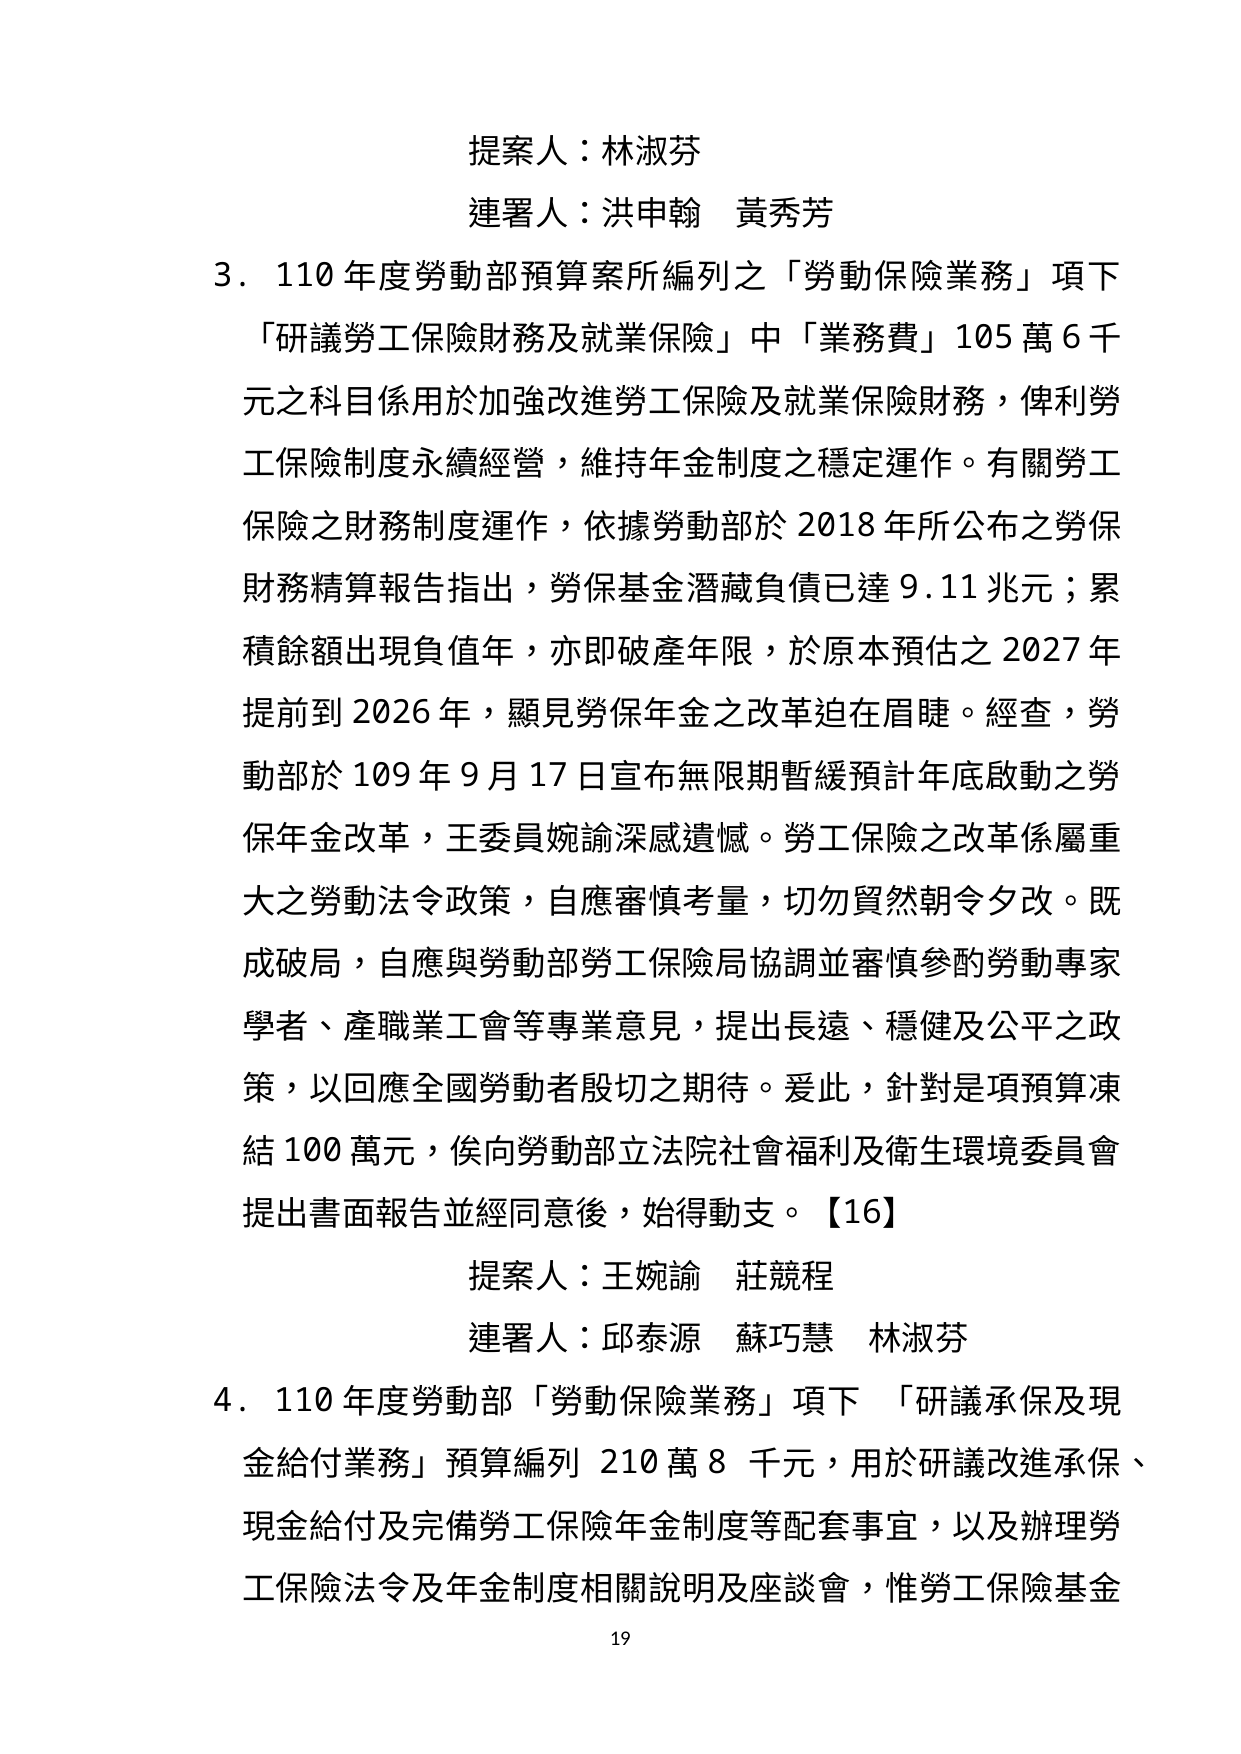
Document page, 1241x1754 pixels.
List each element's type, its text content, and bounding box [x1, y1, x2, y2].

text 提案人：王婉諭 莊競程 [468, 1232, 1122, 1294]
text 3. 110年度勞動部預算案所編列之「勞動保險業務」項下「研議勞工保險財務及就業保險」中「業務費」105萬6千元之科目係用於加強改進勞工保險及就業保險財務，俾利勞工保險制度永續經營，維持年金制度之穩定運作。有關勞工保險之財務制度運作，依據勞動部於2018年所公布之勞保財務精算報告指出，勞保基金潛藏負債已達9.11兆元；累積餘額出現負值年，亦即破產年限，於原本預估之2027年提前到2026年，顯見勞保年金之改革迫在眉睫。經查，勞動部於109年9月17日宣布無限期暫緩預計年底啟動之勞保年金改革，王委員婉諭深感遺憾。勞工保險之改革係屬重大之勞動法令政策，自應審慎考量，切勿貿然朝令夕改。既成破局，自應與勞動部勞工保險局協調並審慎參酌勞動專家學者、產職業工會等專業意見，提出長遠、穩健及公平之政策，以回應全國勞動者殷切之期待。爰此，針對是項預算凍結100萬元，俟向勞動部立法院社會福利及衛生環境委員會提出書面報告並經同意後，始得動支。【16】 [212, 232, 1122, 1232]
text 4. 110年度勞動部「勞動保險業務」項下 「研議承保及現金給付業務」預算編列 210萬8 千元，用於研議改進承保、現金給付及完備勞工保險年金制度等配套事宜，以及辦理勞工保險法令及年金制度相關說明及座談會，惟勞工保險基金之財務缺口逐年擴大，預計將於2026年破產，勞動部雖分別於109年度編列200 億元、110 年編列 220 億元撥補勞保基金，然而以公務預算撥補，只能暫緩燃眉之急，唯有儘速提出勞保改革方案，才是釜底抽薪的根本解決之道。勞動部原先規劃於年底提出勞保改革方案，部長日前也多次對外表示，要在1、2年內解決勞保財務問題，然而，今(109)年9月17日卻突然以新聞稿聲明，「考量近期社會對勞保年金改革意見分岐，差異過大，原訂最快年底前提出改革方向之規劃暫緩，目前無任何具體期程」，如此貿然宣布勞保改革「沒方案、沒期程」，有負全國 1,200 萬名在職以及退休勞工對於政府的信任與期待，更使勞保基金財務黑洞持續擴大，後續改革更加困難，爰此，針對是項預算凍結 100萬元，俟勞動部擬具完整勞保基金改革方案，向立法院社會福利及衛生環境委員會提出書面報告並獲同意後，始得動支。【18】 [212, 1357, 1122, 1607]
text 連署人：洪申翰 黃秀芳 [468, 169, 1122, 232]
text 提案人：林淑芬 [468, 107, 1122, 169]
text 連署人：邱泰源 蘇巧慧 林淑芬 [468, 1294, 1122, 1357]
